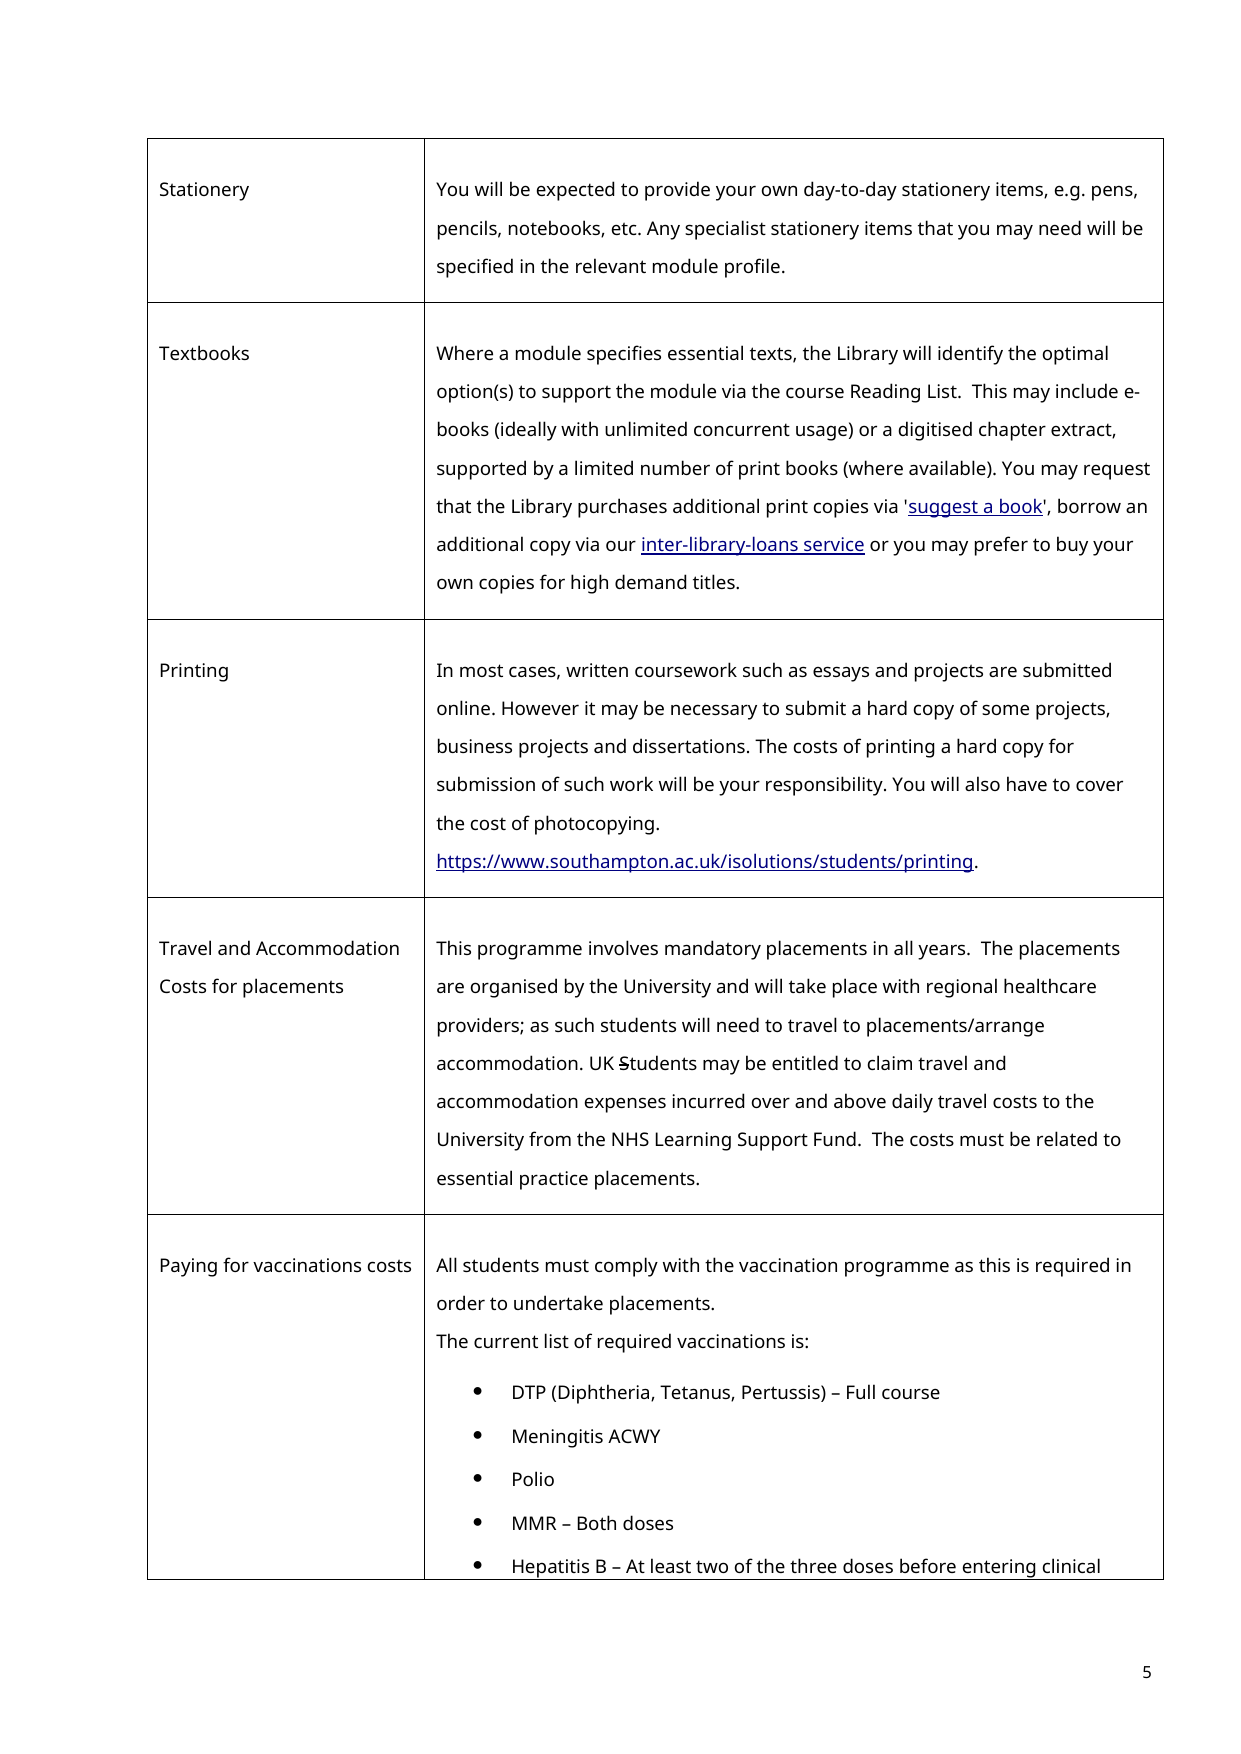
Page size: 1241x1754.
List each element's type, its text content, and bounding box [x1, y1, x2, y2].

table_cell Where a module specifies essential texts, the Library will identify the optimal option(s) to support the module via the course Reading List. This may include e-books (ideally with unlimited concurrent usage) or a digitised chapter extract, supported by a limited number of print books (where available). You may request that the Library purchases additional print copies via 'suggest a book', borrow an additional copy via our inter-library-loans service or you may prefer to buy your own copies for high demand titles. [425, 303, 1163, 618]
table_cell You will be expected to provide your own day-to-day stationery items, e.g. pens, pencils, notebooks, etc. Any specialist stationery items that you may need will be specified in the relevant module profile. [425, 139, 1163, 302]
table_cell Paying for vaccinations costs [148, 1215, 424, 1579]
table_cell Textbooks [148, 303, 424, 618]
table_cell Printing [148, 620, 424, 897]
table_cell All students must comply with the vaccination programme as this is required in order to undertake placements. The current list of required vaccinations is: DTP (Diphtheria, Tetanus, Pertussis) – Full course Meningitis ACWY Polio MMR – Both doses Hepatitis B – At least two of the three doses before entering clinical practice Chickenpox (Varicella) - 2 doses if necessary please discuss with your GP Covid-19 This list is subject to change according to Department of Health Guidance and where additional vaccinations are required prior to the start of your programme these will be picked up in OH screening two at the start of your first term. Where new vaccinations are added during your programme, we will inform you so you can take necessary action to comply with these changes. Occasionally some vaccinations are contraindicated in certain medical conditions. OH will advise the University in these cases and the University will consider these students on an individual basis. You should be aware that although many vaccinations are provided free of charge through national vaccination programmes, there may be charges made (for which you will be liable) relating to your gaining the appropriate immunity required prior to starting your training programme [425, 1215, 1163, 1579]
table_cell In most cases, written coursework such as essays and projects are submitted online. However it may be necessary to submit a hard copy of some projects, business projects and dissertations. The costs of printing a hard copy for submission of such work will be your responsibility. You will also have to cover the cost of photocopying. https://www.southampton.ac.uk/isolutions/students/printing. [425, 620, 1163, 897]
table_cell This programme involves mandatory placements in all years. The placements are organised by the University and will take place with regional healthcare providers; as such students will need to travel to placements/arrange accommodation. UK Students may be entitled to claim travel and accommodation expenses incurred over and above daily travel costs to the University from the NHS Learning Support Fund. The costs must be related to essential practice placements. [425, 898, 1163, 1213]
table_cell Stationery [148, 139, 424, 302]
table_cell Travel and Accommodation Costs for placements [148, 898, 424, 1213]
